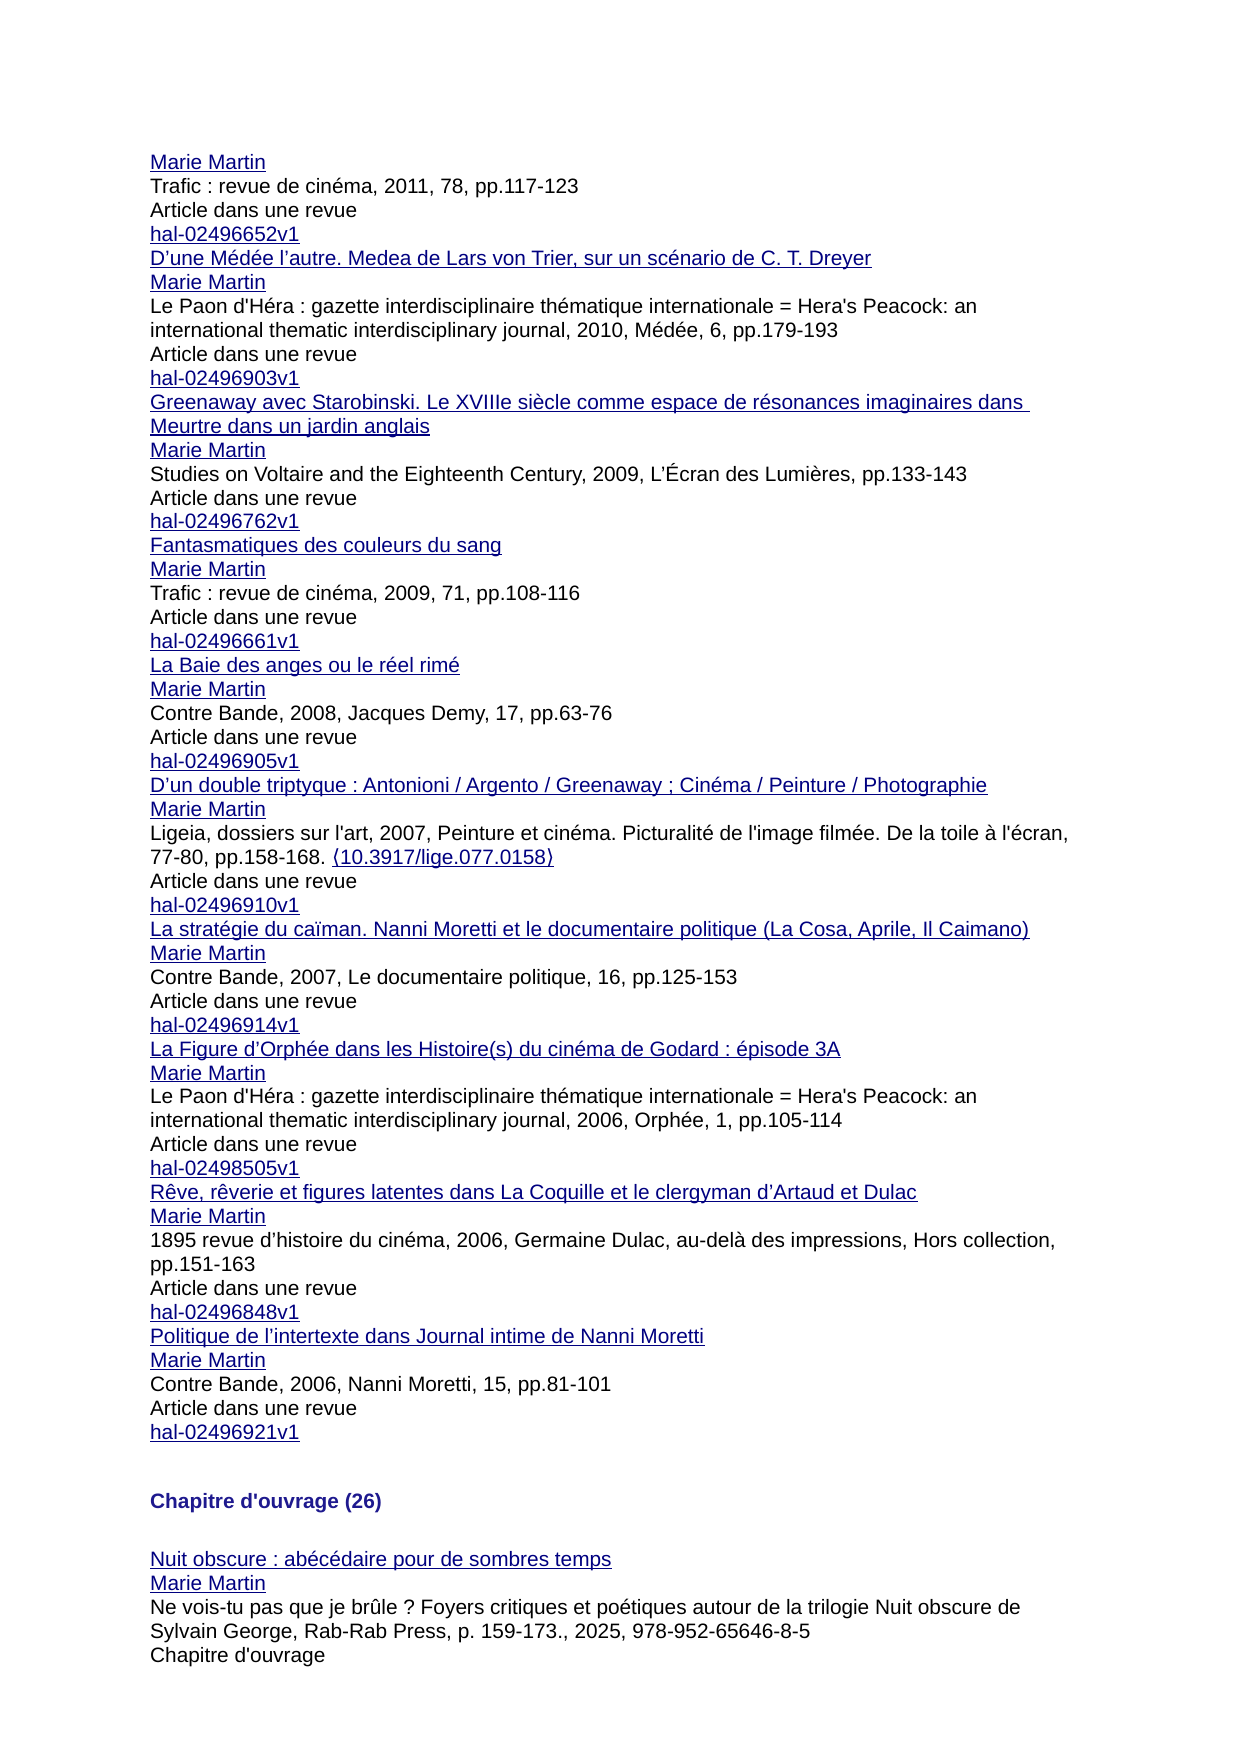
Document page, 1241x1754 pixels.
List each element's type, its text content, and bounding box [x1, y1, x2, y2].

table_header Nuit obscure : abécédaire pour de sombres temps Marie Martin Ne vois-tu pas que je brûle ? Foyers critiques et poétiques autour de la trilogie Nuit obscure de Sylvain George, Rab-Rab Press, p. 159-173., 2025, 978-952-65646-8-5 Chapitre d'ouvrage [150, 1547, 1090, 1667]
table_cell Politique de l’intertexte dans Journal intime de Nanni Moretti Marie Martin Contre Bande, 2006, Nanni Moretti, 15, pp.81-101 Article dans une revue hal-02496921v1 [150, 1324, 1090, 1444]
table_cell Rêve, rêverie et figures latentes dans La Coquille et le clergyman d’Artaud et Dulac Marie Martin 1895 revue d’histoire du cinéma, 2006, Germaine Dulac, au-delà des impressions, Hors collection, pp.151-163 Article dans une revue hal-02496848v1 [150, 1180, 1090, 1324]
table_cell Fantasmatiques des couleurs du sang Marie Martin Trafic : revue de cinéma, 2009, 71, pp.108-116 Article dans une revue hal-02496661v1 [150, 533, 1090, 653]
subtitle Chapitre d'ouvrage (26) [150, 1488, 1090, 1512]
table_cell Marie Martin Trafic : revue de cinéma, 2011, 78, pp.117-123 Article dans une revue hal-02496652v1 [150, 150, 1090, 246]
table_cell La stratégie du caïman. Nanni Moretti et le documentaire politique (La Cosa, Aprile, Il Caimano) Marie Martin Contre Bande, 2007, Le documentaire politique, 16, pp.125-153 Article dans une revue hal-02496914v1 [150, 917, 1090, 1036]
table_cell La Baie des anges ou le réel rimé Marie Martin Contre Bande, 2008, Jacques Demy, 17, pp.63-76 Article dans une revue hal-02496905v1 [150, 653, 1090, 773]
table_cell D’un double triptyque : Antonioni / Argento / Greenaway ; Cinéma / Peinture / Photographie Marie Martin Ligeia, dossiers sur l'art, 2007, Peinture et cinéma. Picturalité de l'image filmée. De la toile à l'écran, 77-80, pp.158-168. ⟨10.3917/lige.077.0158⟩ Article dans une revue hal-02496910v1 [150, 773, 1090, 917]
table_cell Greenaway avec Starobinski. Le XVIIIe siècle comme espace de résonances imaginaires dans Meurtre dans un jardin anglais Marie Martin Studies on Voltaire and the Eighteenth Century, 2009, L’Écran des Lumières, pp.133-143 Article dans une revue hal-02496762v1 [150, 390, 1090, 533]
table_cell La Figure d’Orphée dans les Histoire(s) du cinéma de Godard : épisode 3A Marie Martin Le Paon d'Héra : gazette interdisciplinaire thématique internationale = Hera's Peacock: an international thematic interdisciplinary journal, 2006, Orphée, 1, pp.105-114 Article dans une revue hal-02498505v1 [150, 1036, 1090, 1180]
table_cell D’une Médée l’autre. Medea de Lars von Trier, sur un scénario de C. T. Dreyer Marie Martin Le Paon d'Héra : gazette interdisciplinaire thématique internationale = Hera's Peacock: an international thematic interdisciplinary journal, 2010, Médée, 6, pp.179-193 Article dans une revue hal-02496903v1 [150, 246, 1090, 389]
